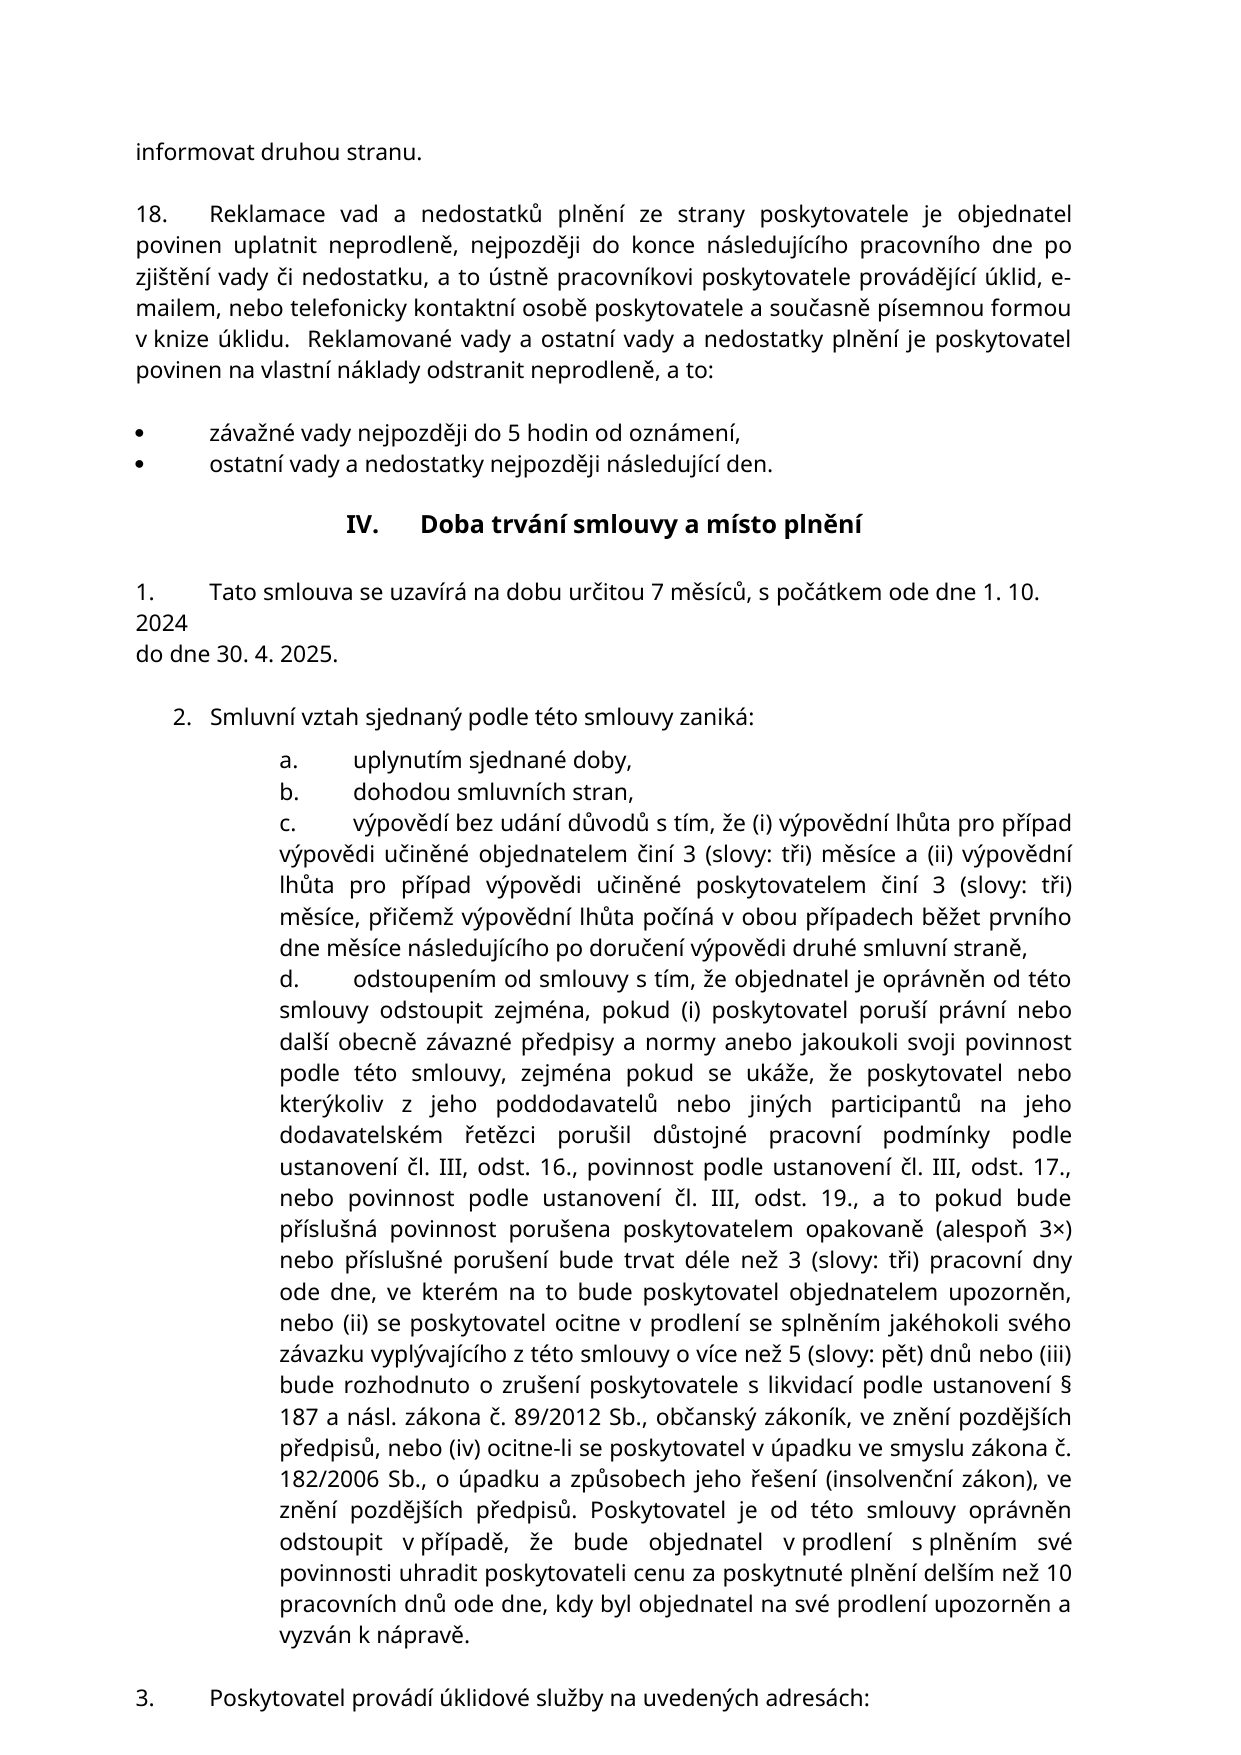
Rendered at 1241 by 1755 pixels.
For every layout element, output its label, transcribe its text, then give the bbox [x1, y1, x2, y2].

list uplynutím sjednané doby, [279, 744, 1073, 776]
list odstoupením od smlouvy s tím, že objednatel je oprávněn od této smlouvy odstoupit zejména, pokud (i) poskytovatel poruší právní nebo další obecně závazné předpisy a normy anebo jakoukoli svoji povinnost podle této smlouvy, zejména pokud se ukáže, že poskytovatel nebo kterýkoliv z jeho poddodavatelů nebo jiných participantů na jeho dodavatelském řetězci porušil důstojné pracovní podmínky podle ustanovení čl. III, odst. 16., povinnost podle ustanovení čl. III, odst. 17., nebo povinnost podle ustanovení čl. III, odst. 19., a to pokud bude příslušná povinnost porušena poskytovatelem opakovaně (alespoň 3×) nebo příslušné porušení bude trvat déle než 3 (slovy: tři) pracovní dny ode dne, ve kterém na to bude poskytovatel objednatelem upozorněn, nebo (ii) se poskytovatel ocitne v prodlení se splněním jakéhokoli svého závazku vyplývajícího z této smlouvy o více než 5 (slovy: pět) dnů nebo (iii) bude rozhodnuto o zrušení poskytovatele s likvidací podle ustanovení § 187 a násl. zákona č. 89/2012 Sb., občanský zákoník, ve znění pozdějších předpisů, nebo (iv) ocitne-li se poskytovatel v úpadku ve smyslu zákona č. 182/2006 Sb., o úpadku a způsobech jeho řešení (insolvenční zákon), ve znění pozdějších předpisů. Poskytovatel je od této smlouvy oprávněn odstoupit v případě, že bude objednatel v prodlení s plněním své povinnosti uhradit poskytovateli cenu za poskytnuté plnění delším než 10 pracovních dnů ode dne, kdy byl objednatel na své prodlení upozorněn a vyzván k nápravě. [279, 963, 1073, 1651]
list ostatní vady a nedostatky nejpozději následující den. [135, 448, 1073, 479]
list Reklamace vad a nedostatků plnění ze strany poskytovatele je objednatel povinen uplatnit neprodleně, nejpozději do konce následujícího pracovního dne po zjištění vady či nedostatku, a to ústně pracovníkovi poskytovatele provádějící úklid, e-mailem, nebo telefonicky kontaktní osobě poskytovatele a současně písemnou formou v knize úklidu. Reklamované vady a ostatní vady a nedostatky plnění je poskytovatel povinen na vlastní náklady odstranit neprodleně, a to: [135, 198, 1073, 385]
list Tato smlouva se uzavírá na dobu určitou 7 měsíců, s počátkem ode dne 1. 10. 2024 do dne 30. 4. 2025. [135, 576, 1073, 669]
list Poskytovatel provádí úklidové služby na uvedených adresách: [135, 1682, 1073, 1713]
list informovat druhou stranu. [135, 135, 1073, 167]
list dohodou smluvních stran, [279, 776, 1073, 807]
list závažné vady nejpozději do 5 hodin od oznámení, [135, 417, 1073, 448]
list Doba trvání smlouvy a místo plnění [135, 507, 1073, 541]
list Smluvní vztah sjednaný podle této smlouvy zaniká: [173, 701, 1073, 732]
list výpovědí bez udání důvodů s tím, že (i) výpovědní lhůta pro případ výpovědi učiněné objednatelem činí 3 (slovy: tři) měsíce a (ii) výpovědní lhůta pro případ výpovědi učiněné poskytovatelem činí 3 (slovy: tři) měsíce, přičemž výpovědní lhůta počíná v obou případech běžet prvního dne měsíce následujícího po doručení výpovědi druhé smluvní straně, [279, 807, 1073, 963]
